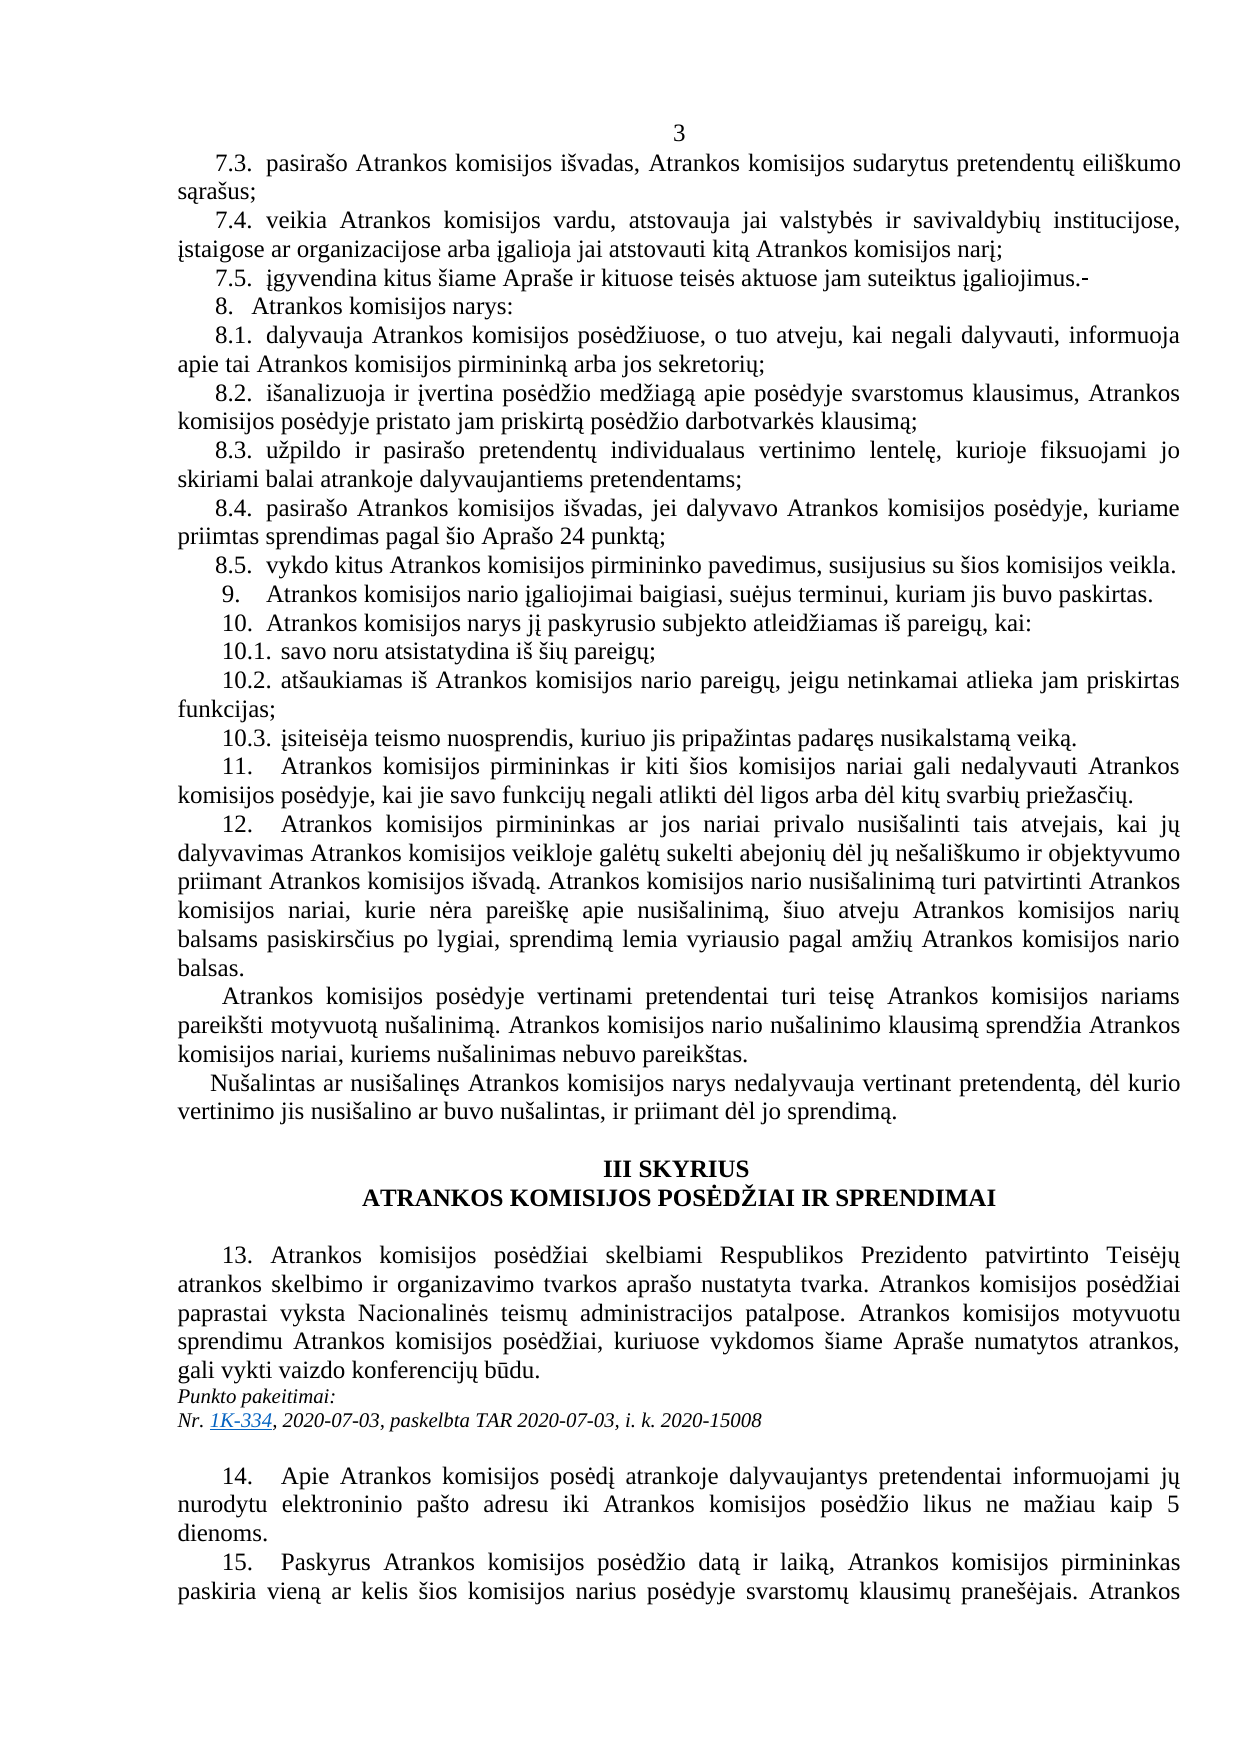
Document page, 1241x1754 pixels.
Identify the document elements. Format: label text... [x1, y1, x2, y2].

text 8. Atrankos komisijos narys: [177, 291, 1181, 320]
text 10.3. įsiteisėja teismo nuosprendis, kuriuo jis pripažintas padaręs nusikalstamą veiką. [177, 723, 1181, 751]
text 7.5. įgyvendina kitus šiame Apraše ir kituose teisės aktuose jam suteiktus įgaliojimus. [177, 263, 1181, 291]
text 11. Atrankos komisijos pirmininkas ir kiti šios komisijos nariai gali nedalyvauti Atrankos komisijos posėdyje, kai jie savo funkcijų negali atlikti dėl ligos arba dėl kitų svarbių priežasčių. [177, 751, 1181, 809]
text 8.4. pasirašo Atrankos komisijos išvadas, jei dalyvavo Atrankos komisijos posėdyje, kuriame priimtas sprendimas pagal šio Aprašo 24 punktą; [177, 493, 1181, 550]
text Atrankos komisijos posėdyje vertinami pretendentai turi teisę Atrankos komisijos nariams pareikšti motyvuotą nušalinimą. Atrankos komisijos nario nušalinimo klausimą sprendžia Atrankos komisijos nariai, kuriems nušalinimas nebuvo pareikštas. [177, 981, 1181, 1068]
text ATRANKOS KOMISIJOS POSĖDŽIAI IR SPRENDIMAI [177, 1183, 1181, 1211]
text Punkto pakeitimai: [177, 1384, 1181, 1408]
text 10.1. savo noru atsistatydina iš šių pareigų; [177, 636, 1181, 665]
text 8.2. išanalizuoja ir įvertina posėdžio medžiagą apie posėdyje svarstomus klausimus, Atrankos komisijos posėdyje pristato jam priskirtą posėdžio darbotvarkės klausimą; [177, 378, 1181, 435]
text 10.2. atšaukiamas iš Atrankos komisijos nario pareigų, jeigu netinkamai atlieka jam priskirtas funkcijas; [177, 665, 1181, 723]
text Nr. 1K-334, 2020-07-03, paskelbta TAR 2020-07-03, i. k. 2020-15008 [177, 1408, 1181, 1432]
text 8.3. užpildo ir pasirašo pretendentų individualaus vertinimo lentelę, kurioje fiksuojami jo skiriami balai atrankoje dalyvaujantiems pretendentams; [177, 435, 1181, 493]
text 7.4. veikia Atrankos komisijos vardu, atstovauja jai valstybės ir savivaldybių institucijose, įstaigose ar organizacijose arba įgalioja jai atstovauti kitą Atrankos komisijos narį; [177, 205, 1181, 263]
text 14. Apie Atrankos komisijos posėdį atrankoje dalyvaujantys pretendentai informuojami jų nurodytu elektroninio pašto adresu iki Atrankos komisijos posėdžio likus ne mažiau kaip 5 dienoms. [177, 1461, 1181, 1547]
text 8.1. dalyvauja Atrankos komisijos posėdžiuose, o tuo atveju, kai negali dalyvauti, informuoja apie tai Atrankos komisijos pirmininką arba jos sekretorių; [177, 320, 1181, 378]
text 12. Atrankos komisijos pirmininkas ar jos nariai privalo nusišalinti tais atvejais, kai jų dalyvavimas Atrankos komisijos veikloje galėtų sukelti abejonių dėl jų nešališkumo ir objektyvumo priimant Atrankos komisijos išvadą. Atrankos komisijos nario nusišalinimą turi patvirtinti Atrankos komisijos nariai, kurie nėra pareiškę apie nusišalinimą, šiuo atveju Atrankos komisijos narių balsams pasiskirsčius po lygiai, sprendimą lemia vyriausio pagal amžių Atrankos komisijos nario balsas. [177, 809, 1181, 981]
text Nušalintas ar nusišalinęs Atrankos komisijos narys nedalyvauja vertinant pretendentą, dėl kurio vertinimo jis nusišalino ar buvo nušalintas, ir priimant dėl jo sprendimą. [177, 1068, 1181, 1125]
text III SKYRIUS [177, 1154, 1181, 1183]
text 15. Paskyrus Atrankos komisijos posėdžio datą ir laiką, Atrankos komisijos pirmininkas paskiria vieną ar kelis šios komisijos narius posėdyje svarstomų klausimų pranešėjais. Atrankos [177, 1547, 1181, 1604]
text 13. Atrankos komisijos posėdžiai skelbiami Respublikos Prezidento patvirtinto Teisėjų atrankos skelbimo ir organizavimo tvarkos aprašo nustatyta tvarka. Atrankos komisijos posėdžiai paprastai vyksta Nacionalinės teismų administracijos patalpose. Atrankos komisijos motyvuotu sprendimu Atrankos komisijos posėdžiai, kuriuose vykdomos šiame Apraše numatytos atrankos, gali vykti vaizdo konferencijų būdu. [177, 1240, 1181, 1384]
text 8.5. vykdo kitus Atrankos komisijos pirmininko pavedimus, susijusius su šios komisijos veikla. [177, 550, 1181, 579]
text 7.3. pasirašo Atrankos komisijos išvadas, Atrankos komisijos sudarytus pretendentų eiliškumo sąrašus; [177, 148, 1181, 205]
text 10. Atrankos komisijos narys jį paskyrusio subjekto atleidžiamas iš pareigų, kai: [215, 608, 1181, 636]
text 9. Atrankos komisijos nario įgaliojimai baigiasi, suėjus terminui, kuriam jis buvo paskirtas. [215, 579, 1181, 608]
